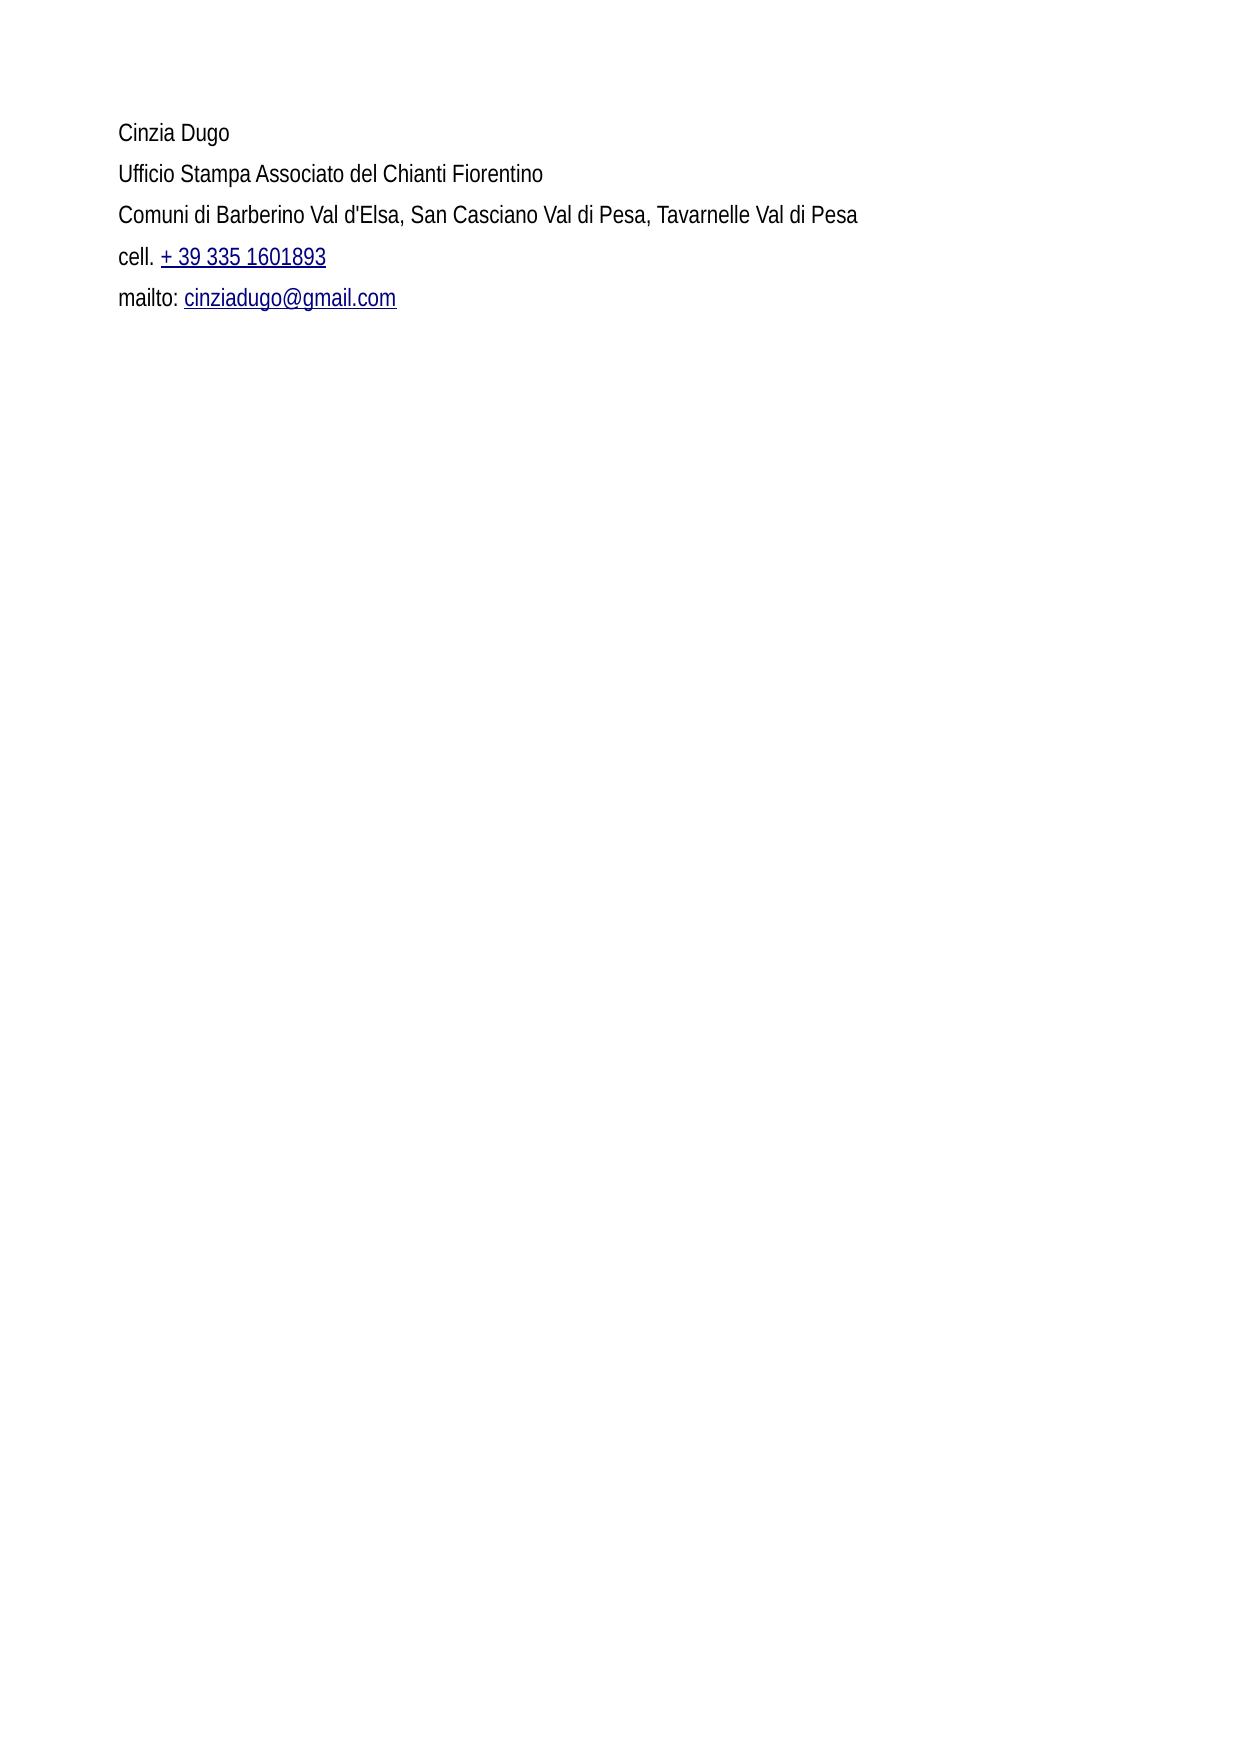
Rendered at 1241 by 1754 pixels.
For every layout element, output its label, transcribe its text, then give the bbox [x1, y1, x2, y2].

text Comuni di Barberino Val d'Elsa, San Casciano Val di Pesa, Tavarnelle Val di Pesa [118, 200, 1122, 229]
text cell. + 39 335 1601893 [118, 242, 1122, 270]
text mailto: cinziadugo@gmail.com [118, 283, 1122, 311]
text Ufficio Stampa Associato del Chianti Fiorentino [118, 159, 1122, 188]
text Cinzia Dugo [118, 118, 1122, 147]
